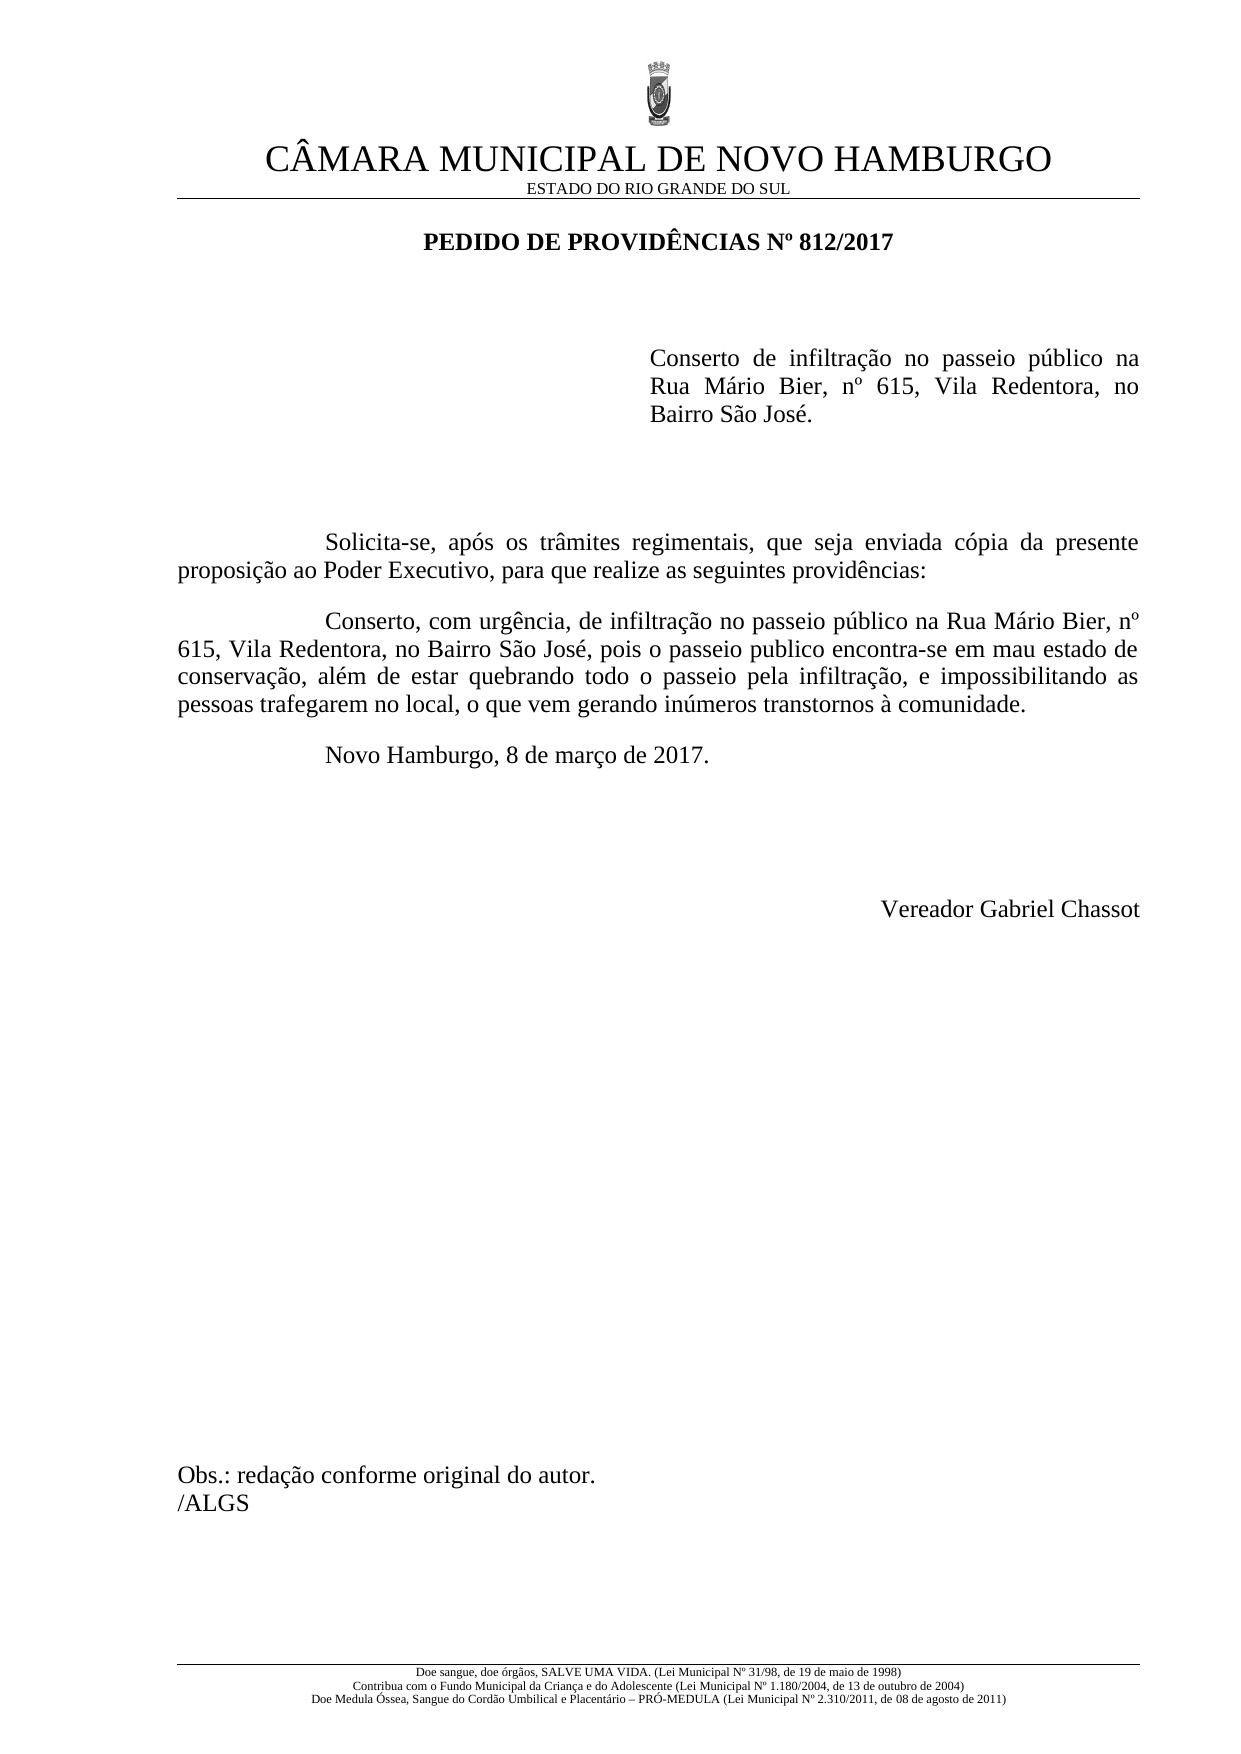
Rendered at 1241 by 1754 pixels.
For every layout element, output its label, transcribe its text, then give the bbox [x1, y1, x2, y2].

text Obs.: redação conforme original do autor. [177, 1461, 1140, 1489]
text Solicita-se, após os trâmites regimentais, que seja enviada cópia da presente proposição ao Poder Executivo, para que realize as seguintes providências: [177, 528, 1140, 583]
text Conserto de infiltração no passeio público na Rua Mário Bier, nº 615, Vila Redentora, no Bairro São José. [649, 344, 1140, 428]
text Novo Hamburgo, 8 de março de 2017. [177, 741, 1140, 769]
text Vereador Gabriel Chassot [177, 895, 1140, 923]
text /ALGS [177, 1489, 1140, 1516]
text Conserto, com urgência, de infiltração no passeio público na Rua Mário Bier, nº 615, Vila Redentora, no Bairro São José, pois o passeio publico encontra-se em mau estado de conservação, além de estar quebrando todo o passeio pela infiltração, e impossibilitando as pessoas trafegarem no local, o que vem gerando inúmeros transtornos à comunidade. [177, 607, 1140, 718]
text PEDIDO DE PROVIDÊNCIAS Nº 812/2017 [177, 228, 1140, 256]
